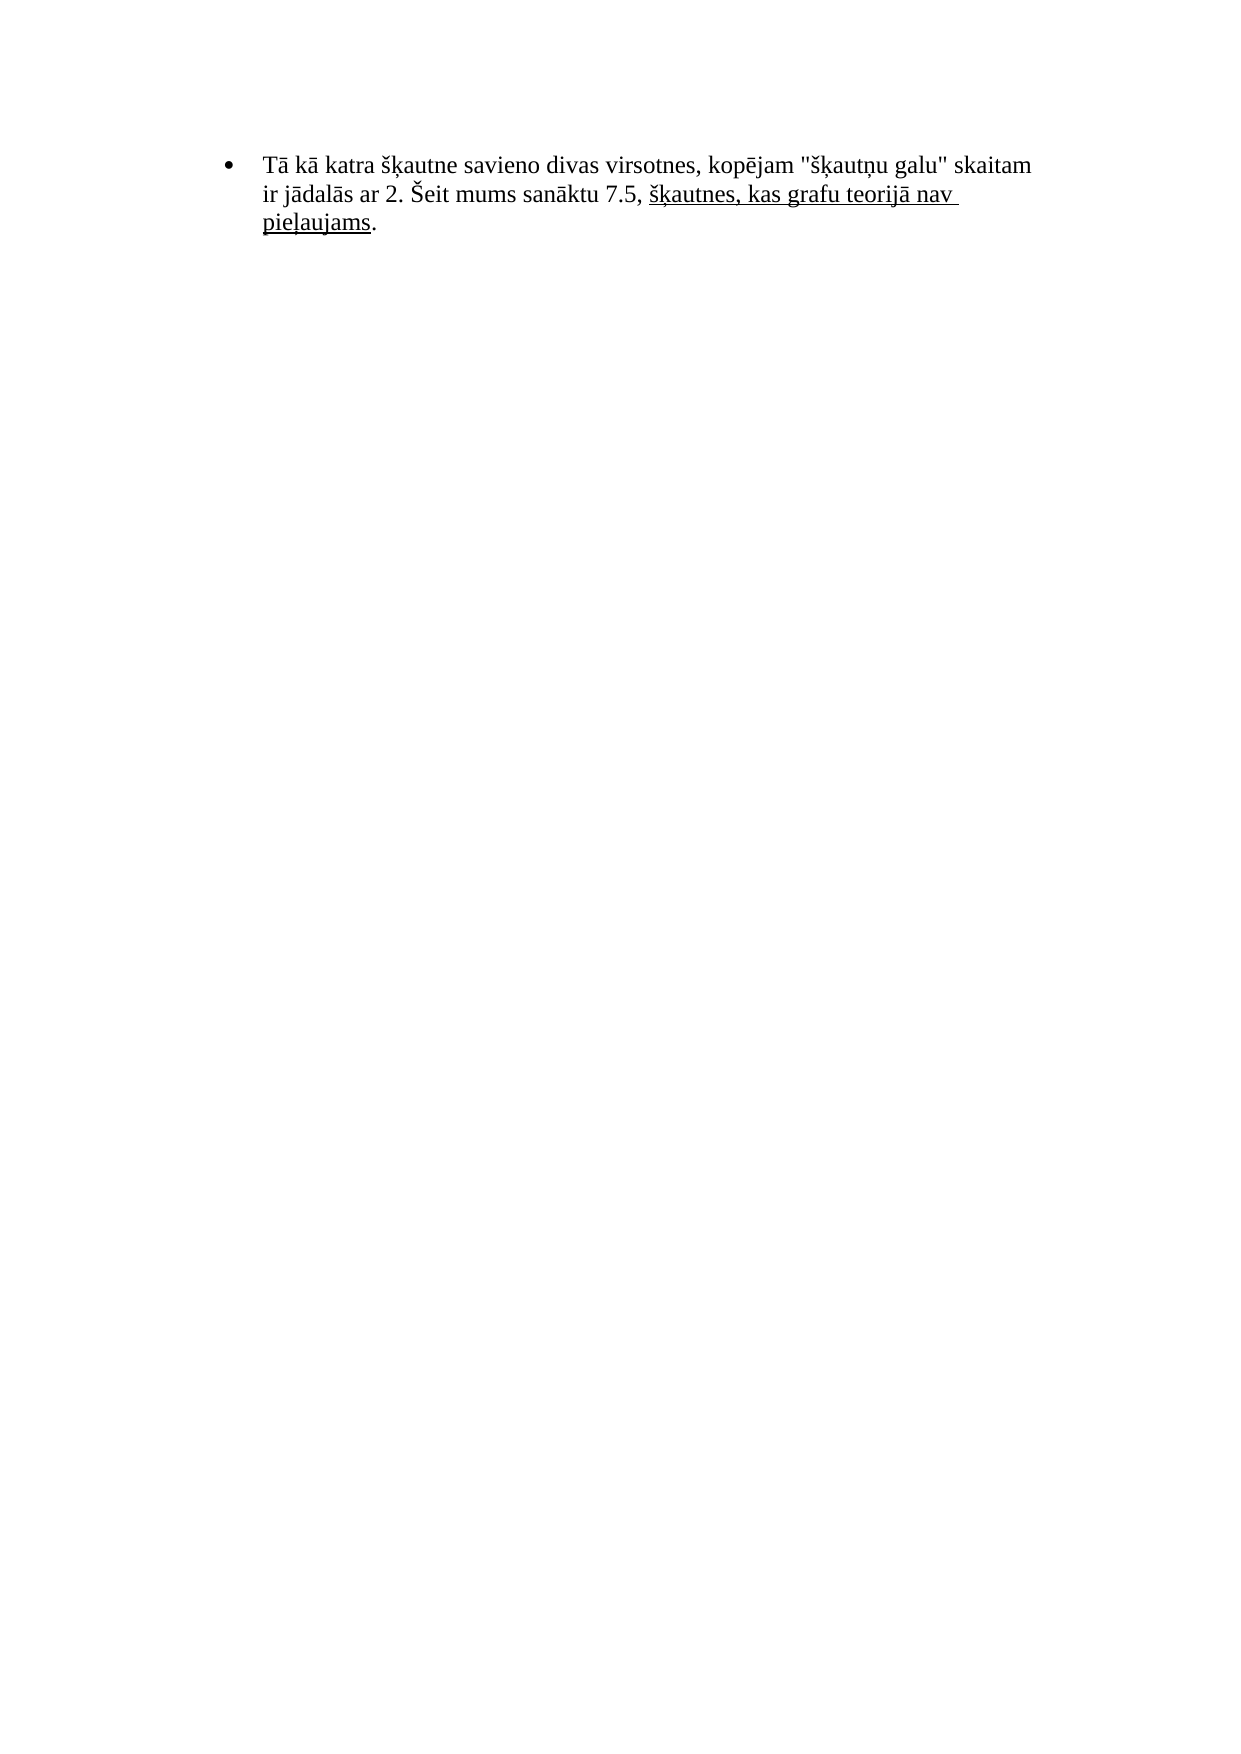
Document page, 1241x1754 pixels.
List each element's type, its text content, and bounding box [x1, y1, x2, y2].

list Tā kā katra šķautne savieno divas virsotnes, kopējam "šķautņu galu" skaitam ir jādalās ar 2. Šeit mums sanāktu 7.5, šķautnes, kas grafu teorijā nav pieļaujams. [225, 150, 1053, 236]
